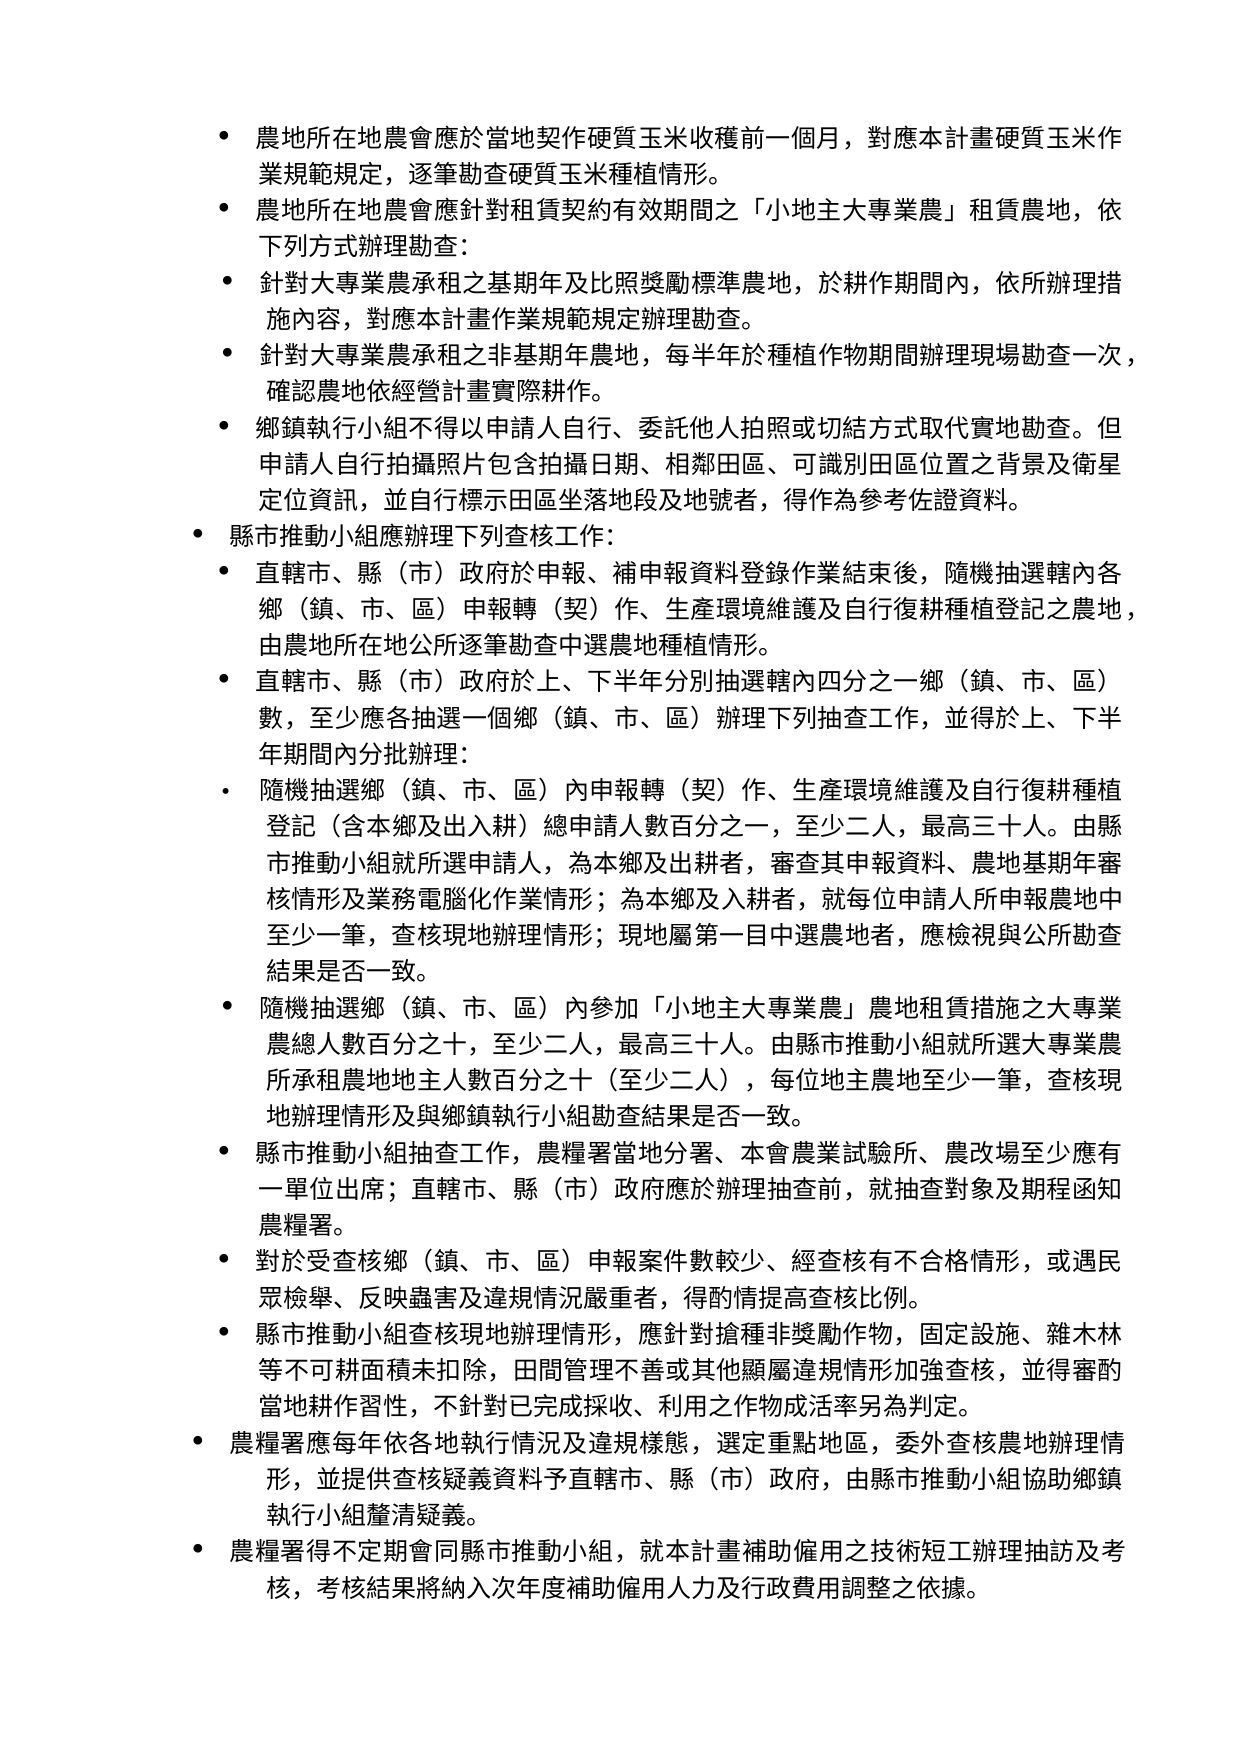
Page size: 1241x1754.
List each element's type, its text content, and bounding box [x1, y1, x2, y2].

list 農地所在地農會應針對租賃契約有效期間之「小地主大專業農」租賃農地，依下列方式辦理勘查： [218, 191, 1126, 263]
list 農糧署得不定期會同縣市推動小組，就本計畫補助僱用之技術短工辦理抽訪及考核，考核結果將納入次年度補助僱用人力及行政費用調整之依據。 [192, 1532, 1126, 1604]
list 直轄市、縣（市）政府於申報、補申報資料登錄作業結束後，隨機抽選轄內各鄉（鎮、市、區）申報轉（契）作、生產環境維護及自行復耕種植登記之農地，由農地所在地公所逐筆勘查中選農地種植情形。 [218, 553, 1126, 662]
list 縣市推動小組抽查工作，農糧署當地分署、本會農業試驗所、農改場至少應有一單位出席；直轄市、縣（市）政府應於辦理抽查前，就抽查對象及期程函知農糧署。 [218, 1133, 1126, 1242]
list 直轄市、縣（市）政府於上、下半年分別抽選轄內四分之一鄉（鎮、市、區）數，至少應各抽選一個鄉（鎮、市、區）辦理下列抽查工作，並得於上、下半年期間內分批辦理： [218, 662, 1126, 771]
list 針對大專業農承租之基期年及比照獎勵標準農地，於耕作期間內，依所辦理措施內容，對應本計畫作業規範規定辦理勘查。 [222, 263, 1126, 336]
list 農糧署應每年依各地執行情況及違規樣態，選定重點地區，委外查核農地辦理情形，並提供查核疑義資料予直轄市、縣（市）政府，由縣市推動小組協助鄉鎮執行小組釐清疑義。 [192, 1423, 1126, 1532]
list 縣市推動小組查核現地辦理情形，應針對搶種非獎勵作物，固定設施、雜木林等不可耕面積未扣除，田間管理不善或其他顯屬違規情形加強查核，並得審酌當地耕作習性，不針對已完成採收、利用之作物成活率另為判定。 [218, 1314, 1126, 1423]
list 對於受查核鄉（鎮、市、區）申報案件數較少、經查核有不合格情形，或遇民眾檢舉、反映蟲害及違規情況嚴重者，得酌情提高查核比例。 [218, 1242, 1126, 1314]
list 縣市推動小組應辦理下列查核工作： [192, 517, 1126, 553]
list 隨機抽選鄉（鎮、市、區）內申報轉（契）作、生產環境維護及自行復耕種植登記（含本鄉及出入耕）總申請人數百分之一，至少二人，最高三十人。由縣市推動小組就所選申請人，為本鄉及出耕者，審查其申報資料、農地基期年審核情形及業務電腦化作業情形；為本鄉及入耕者，就每位申請人所申報農地中至少一筆，查核現地辦理情形；現地屬第一目中選農地者，應檢視與公所勘查結果是否一致。 [222, 771, 1126, 988]
list 農地所在地農會應於當地契作硬質玉米收穫前一個月，對應本計畫硬質玉米作業規範規定，逐筆勘查硬質玉米種植情形。 [218, 118, 1126, 191]
list 隨機抽選鄉（鎮、市、區）內參加「小地主大專業農」農地租賃措施之大專業農總人數百分之十，至少二人，最高三十人。由縣市推動小組就所選大專業農所承租農地地主人數百分之十（至少二人），每位地主農地至少一筆，查核現地辦理情形及與鄉鎮執行小組勘查結果是否一致。 [222, 988, 1126, 1133]
list 鄉鎮執行小組不得以申請人自行、委託他人拍照或切結方式取代實地勘查。但申請人自行拍攝照片包含拍攝日期、相鄰田區、可識別田區位置之背景及衛星定位資訊，並自行標示田區坐落地段及地號者，得作為參考佐證資料。 [218, 408, 1126, 517]
list 針對大專業農承租之非基期年農地，每半年於種植作物期間辦理現場勘查一次，確認農地依經營計畫實際耕作。 [222, 336, 1126, 408]
